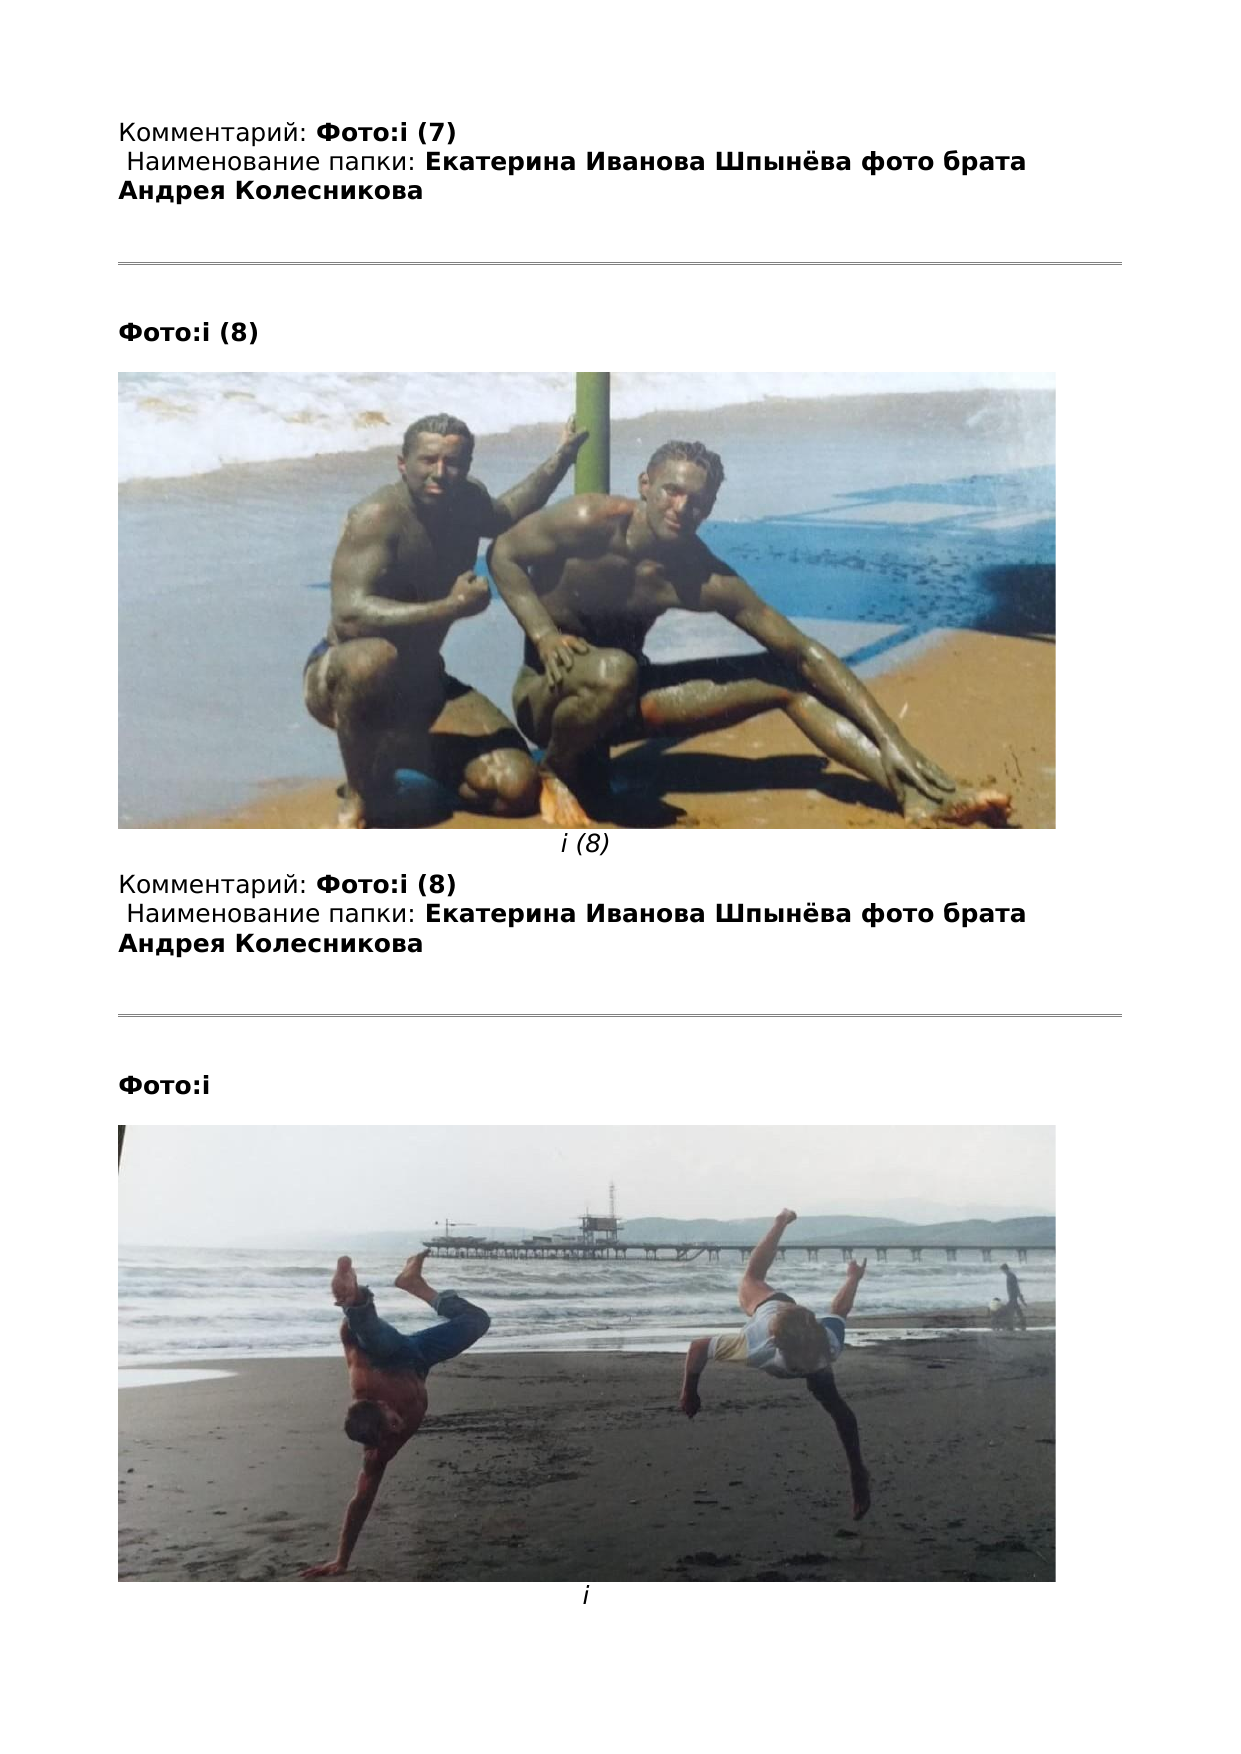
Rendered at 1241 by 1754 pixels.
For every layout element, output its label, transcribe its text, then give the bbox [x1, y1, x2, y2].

text Комментарий: Фото:i (7) Наименование папки: Екатерина Иванова Шпынёва фото брата Андрея Колесникова [118, 118, 1122, 235]
subtitle Фото:i [118, 1071, 1122, 1100]
subtitle Фото:i (8) [118, 319, 1122, 348]
picture [118, 372, 1056, 829]
picture [118, 1125, 1056, 1582]
text i [118, 1582, 1056, 1610]
text i (8) [118, 829, 1056, 858]
text Комментарий: Фото:i (8) Наименование папки: Екатерина Иванова Шпынёва фото брата Андрея Колесникова [118, 871, 1122, 987]
